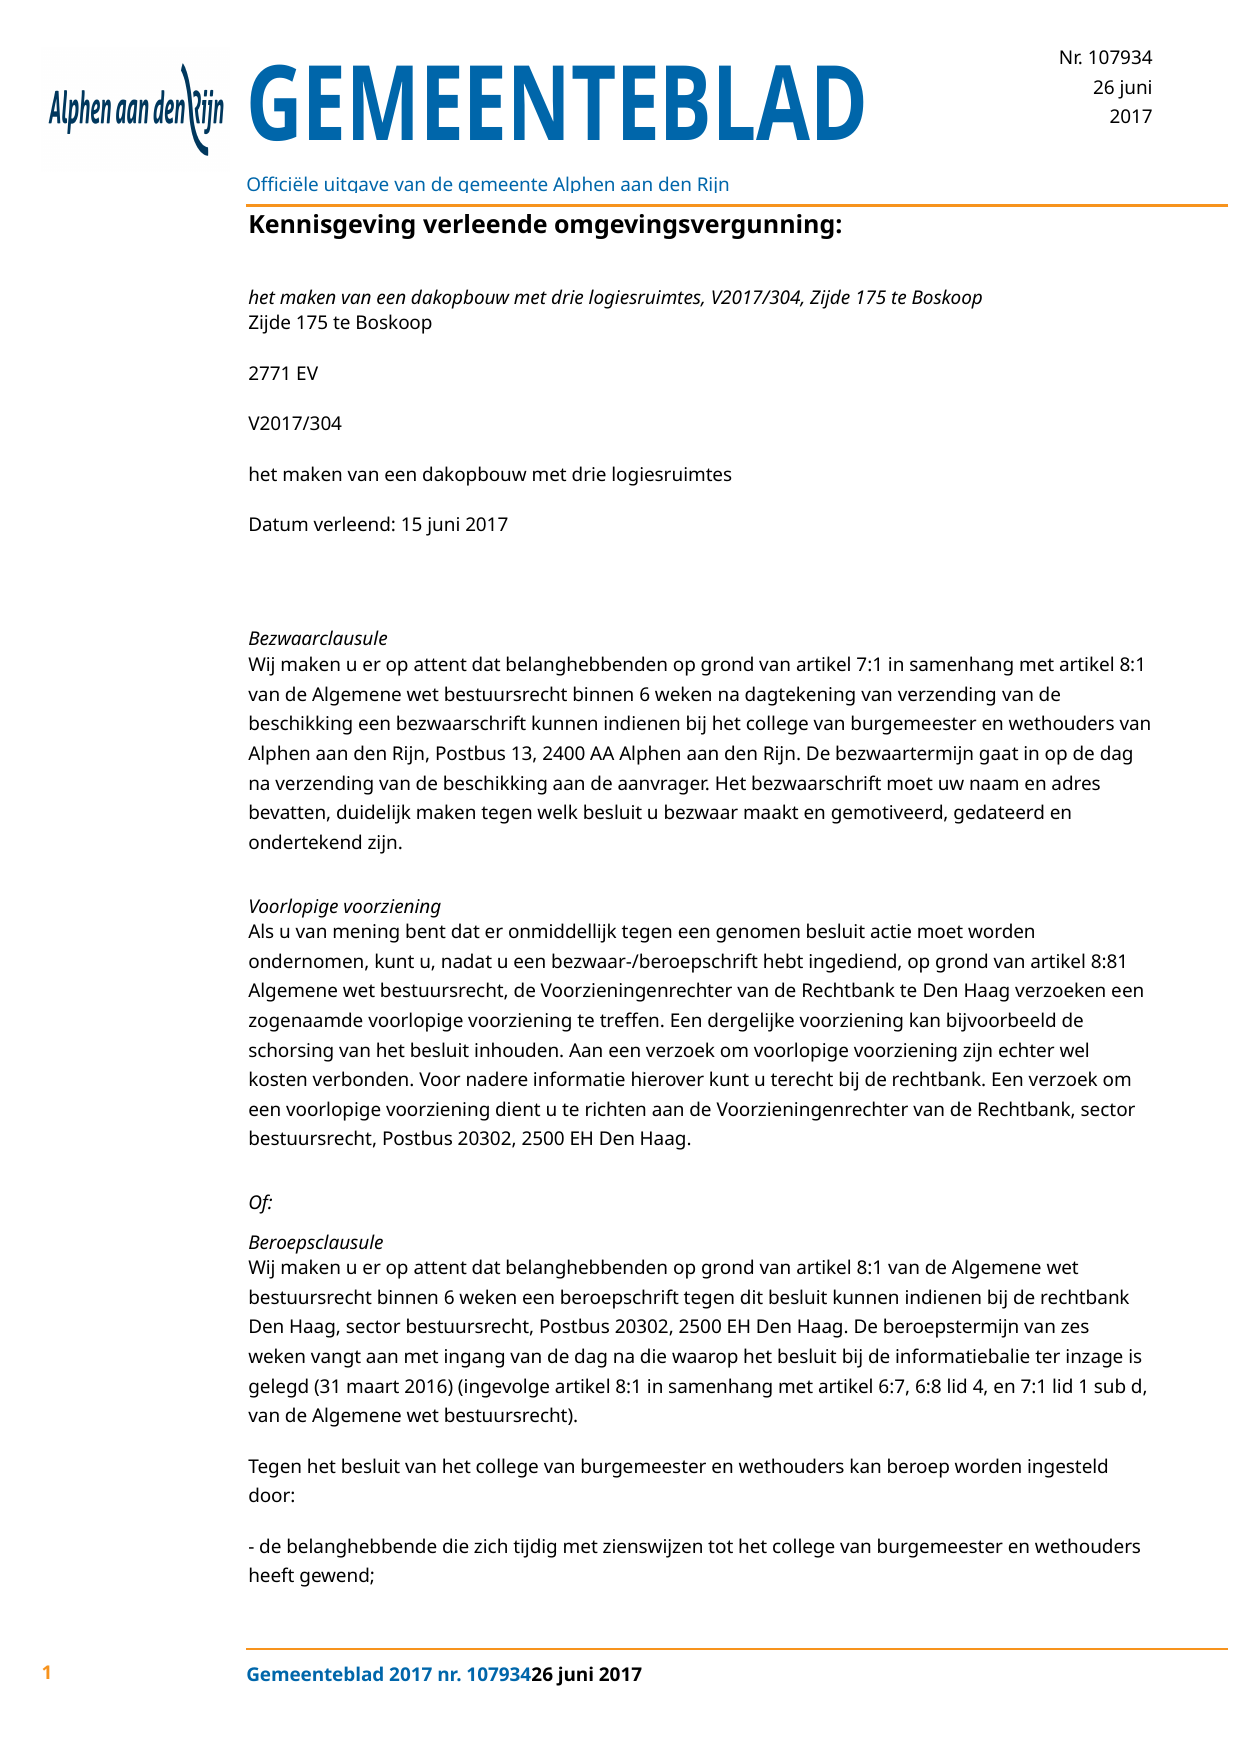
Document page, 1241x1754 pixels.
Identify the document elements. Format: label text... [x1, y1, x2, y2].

text Bezwaarclausule [248, 626, 1152, 651]
text het maken van een dakopbouw met drie logiesruimtes, V2017/304, Zijde 175 te Boskoop [248, 284, 1152, 309]
text - de belanghebbende die zich tijdig met zienswijzen tot het college van burgemeester en wethouders heeft gewend; [248, 1533, 1152, 1588]
text Wij maken u er op attent dat belanghebbenden op grond van artikel 7:1 in samenhang met artikel 8:1 van de Algemene wet bestuursrecht binnen 6 weken na dagtekening van verzending van de beschikking een bezwaarschrift kunnen indienen bij het college van burgemeester en wethouders van Alphen aan den Rijn, Postbus 13, 2400 AA Alphen aan den Rijn. De bezwaartermijn gaat in op de dag na verzending van de beschikking aan de aanvrager. Het bezwaarschrift moet uw naam en adres bevatten, duidelijk maken tegen welk besluit u bezwaar maakt en gemotiveerd, gedateerd en ondertekend zijn. [248, 651, 1152, 854]
text Tegen het besluit van het college van burgemeester en wethouders kan beroep worden ingesteld door: [248, 1453, 1152, 1508]
picture [41, 47, 231, 172]
text V2017/304 [248, 410, 1152, 436]
text Datum verleend: 15 juni 2017 [248, 511, 1152, 537]
text het maken van een dakopbouw met drie logiesruimtes [248, 461, 1152, 487]
text Wij maken u er op attent dat belanghebbenden op grond van artikel 8:1 van de Algemene wet bestuursrecht binnen 6 weken een beroepschrift tegen dit besluit kunnen indienen bij de rechtbank Den Haag, sector bestuursrecht, Postbus 20302, 2500 EH Den Haag. De beroepstermijn van zes weken vangt aan met ingang van de dag na die waarop het besluit bij de informatiebalie ter inzage is gelegd (31 maart 2016) (ingevolge artikel 8:1 in samenhang met artikel 6:7, 6:8 lid 4, en 7:1 lid 1 sub d, van de Algemene wet bestuursrecht). [248, 1254, 1152, 1428]
text 2771 EV [248, 360, 1152, 386]
text Zijde 175 te Boskoop [248, 309, 1152, 335]
text Voorlopige voorziening [248, 893, 1152, 918]
text Kennisgeving verleende omgevingsvergunning: [248, 207, 1152, 241]
text Of: [248, 1189, 1152, 1215]
text Als u van mening bent dat er onmiddellijk tegen een genomen besluit actie moet worden ondernomen, kunt u, nadat u een bezwaar-/beroepschrift hebt ingediend, op grond van artikel 8:81 Algemene wet bestuursrecht, de Voorzieningenrechter van de Rechtbank te Den Haag verzoeken een zogenaamde voorlopige voorziening te treffen. Een dergelijke voorziening kan bijvoorbeeld de schorsing van het besluit inhouden. Aan een verzoek om voorlopige voorziening zijn echter wel kosten verbonden. Voor nadere informatie hierover kunt u terecht bij de rechtbank. Een verzoek om een voorlopige voorziening dient u te richten aan de Voorzieningenrechter van de Rechtbank, sector bestuursrecht, Postbus 20302, 2500 EH Den Haag. [248, 918, 1152, 1151]
text Beroepsclausule [248, 1229, 1152, 1254]
